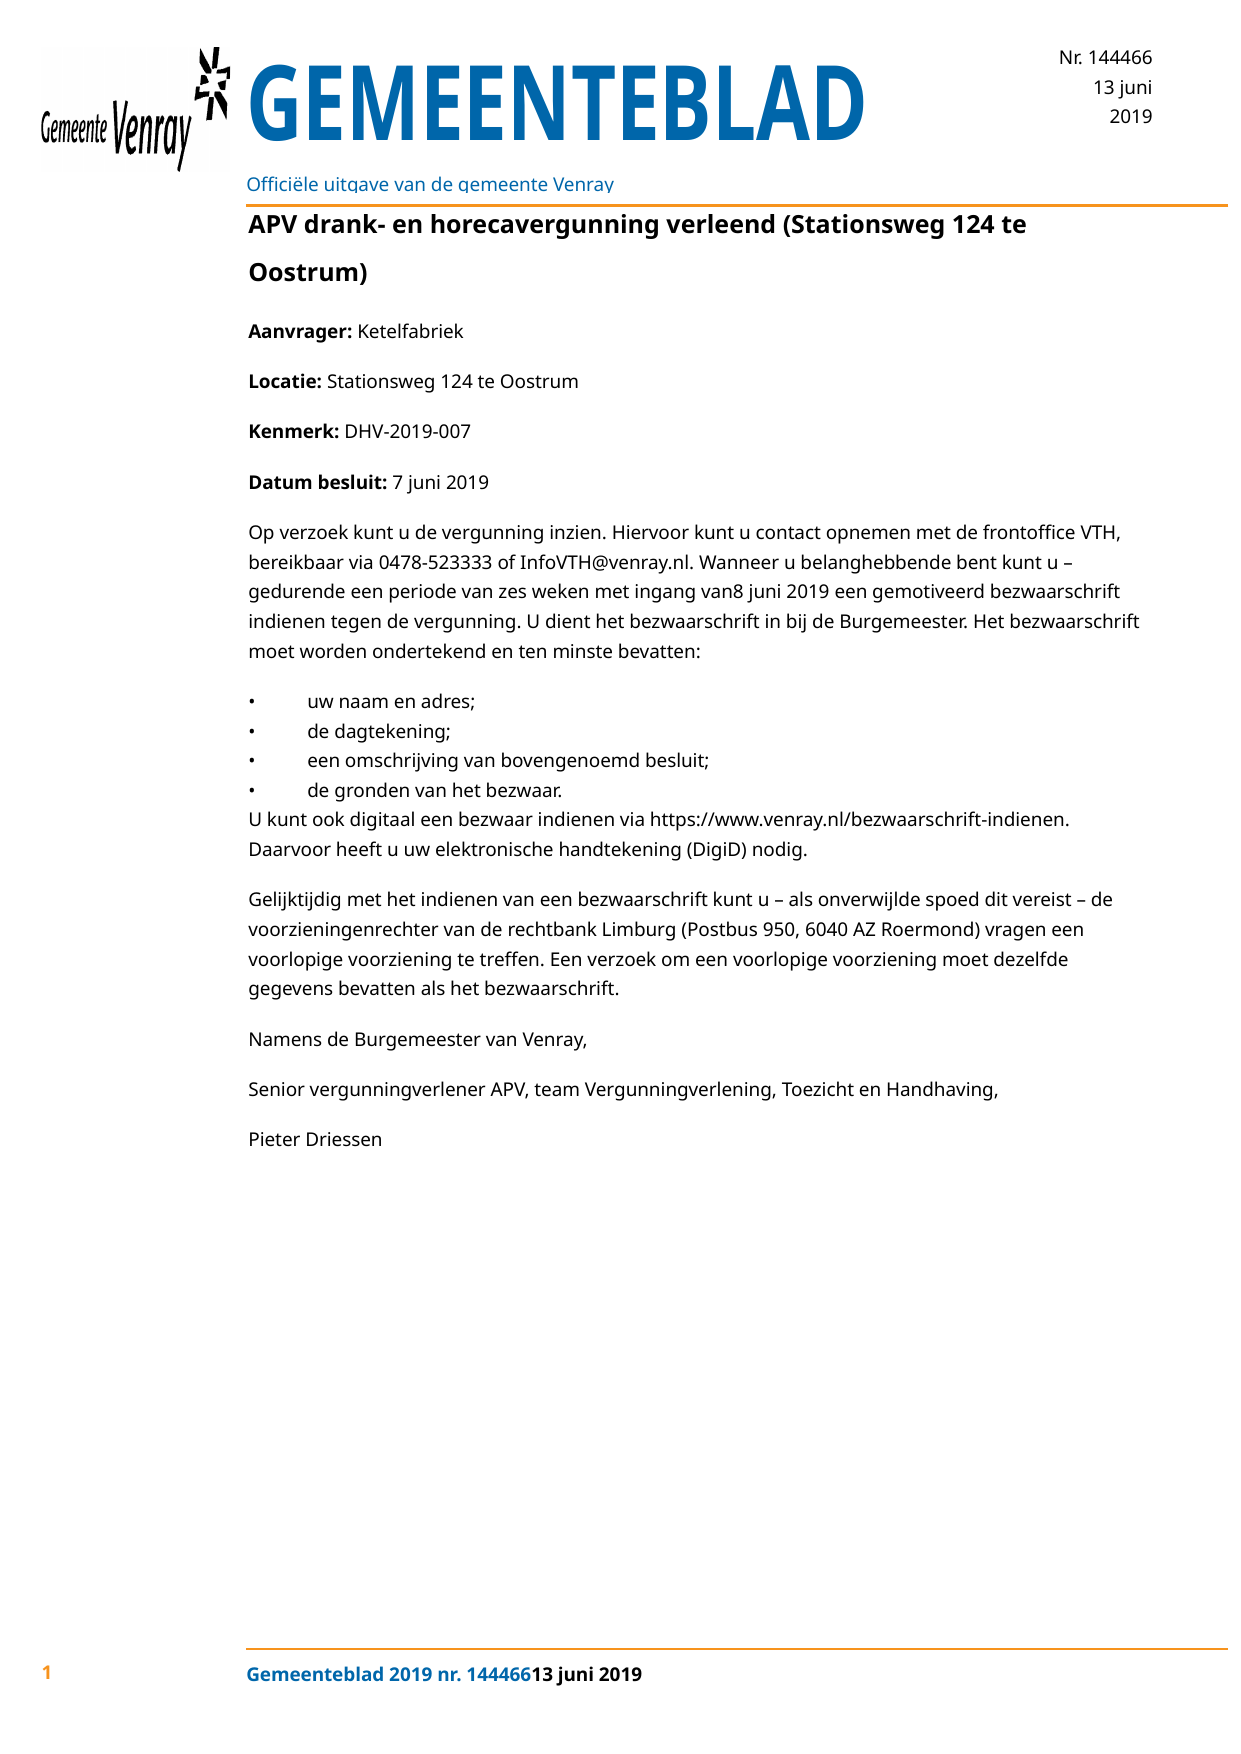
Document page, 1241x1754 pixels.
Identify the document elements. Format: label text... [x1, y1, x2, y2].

text Aanvrager: Ketelfabriek [248, 318, 1152, 344]
picture [41, 47, 231, 172]
text Kenmerk: DHV-2019-007 [248, 419, 1152, 444]
list een omschrijving van bovengenoemd besluit; [248, 747, 1152, 773]
list de gronden van het bezwaar. [248, 777, 1152, 803]
text Pieter Driessen [248, 1127, 1152, 1152]
list de dagtekening; [248, 718, 1152, 744]
text Namens de Burgemeester van Venray, [248, 1026, 1152, 1052]
text Locatie: Stationsweg 124 te Oostrum [248, 368, 1152, 394]
text Datum besluit: 7 juni 2019 [248, 469, 1152, 495]
text Senior vergunningverlener APV, team Vergunningverlening, Toezicht en Handhaving, [248, 1076, 1152, 1102]
text APV drank- en horecavergunning verleend (Stationsweg 124 te Oostrum) [248, 207, 1152, 288]
text U kunt ook digitaal een bezwaar indienen via https://www.venray.nl/bezwaarschrift-indienen. Daarvoor heeft u uw elektronische handtekening (DigiD) nodig. [248, 807, 1152, 862]
list uw naam en adres; [248, 688, 1152, 714]
text Op verzoek kunt u de vergunning inzien. Hiervoor kunt u contact opnemen met de frontoffice VTH, bereikbaar via 0478-523333 of InfoVTH@venray.nl. Wanneer u belanghebbende bent kunt u – gedurende een periode van zes weken met ingang van8 juni 2019 een gemotiveerd bezwaarschrift indienen tegen de vergunning. U dient het bezwaarschrift in bij de Burgemeester. Het bezwaarschrift moet worden ondertekend en ten minste bevatten: [248, 519, 1152, 664]
text Gelijktijdig met het indienen van een bezwaarschrift kunt u – als onverwijlde spoed dit vereist – de voorzieningenrechter van de rechtbank Limburg (Postbus 950, 6040 AZ Roermond) vragen een voorlopige voorziening te treffen. Een verzoek om een voorlopige voorziening moet dezelfde gegevens bevatten als het bezwaarschrift. [248, 887, 1152, 1001]
